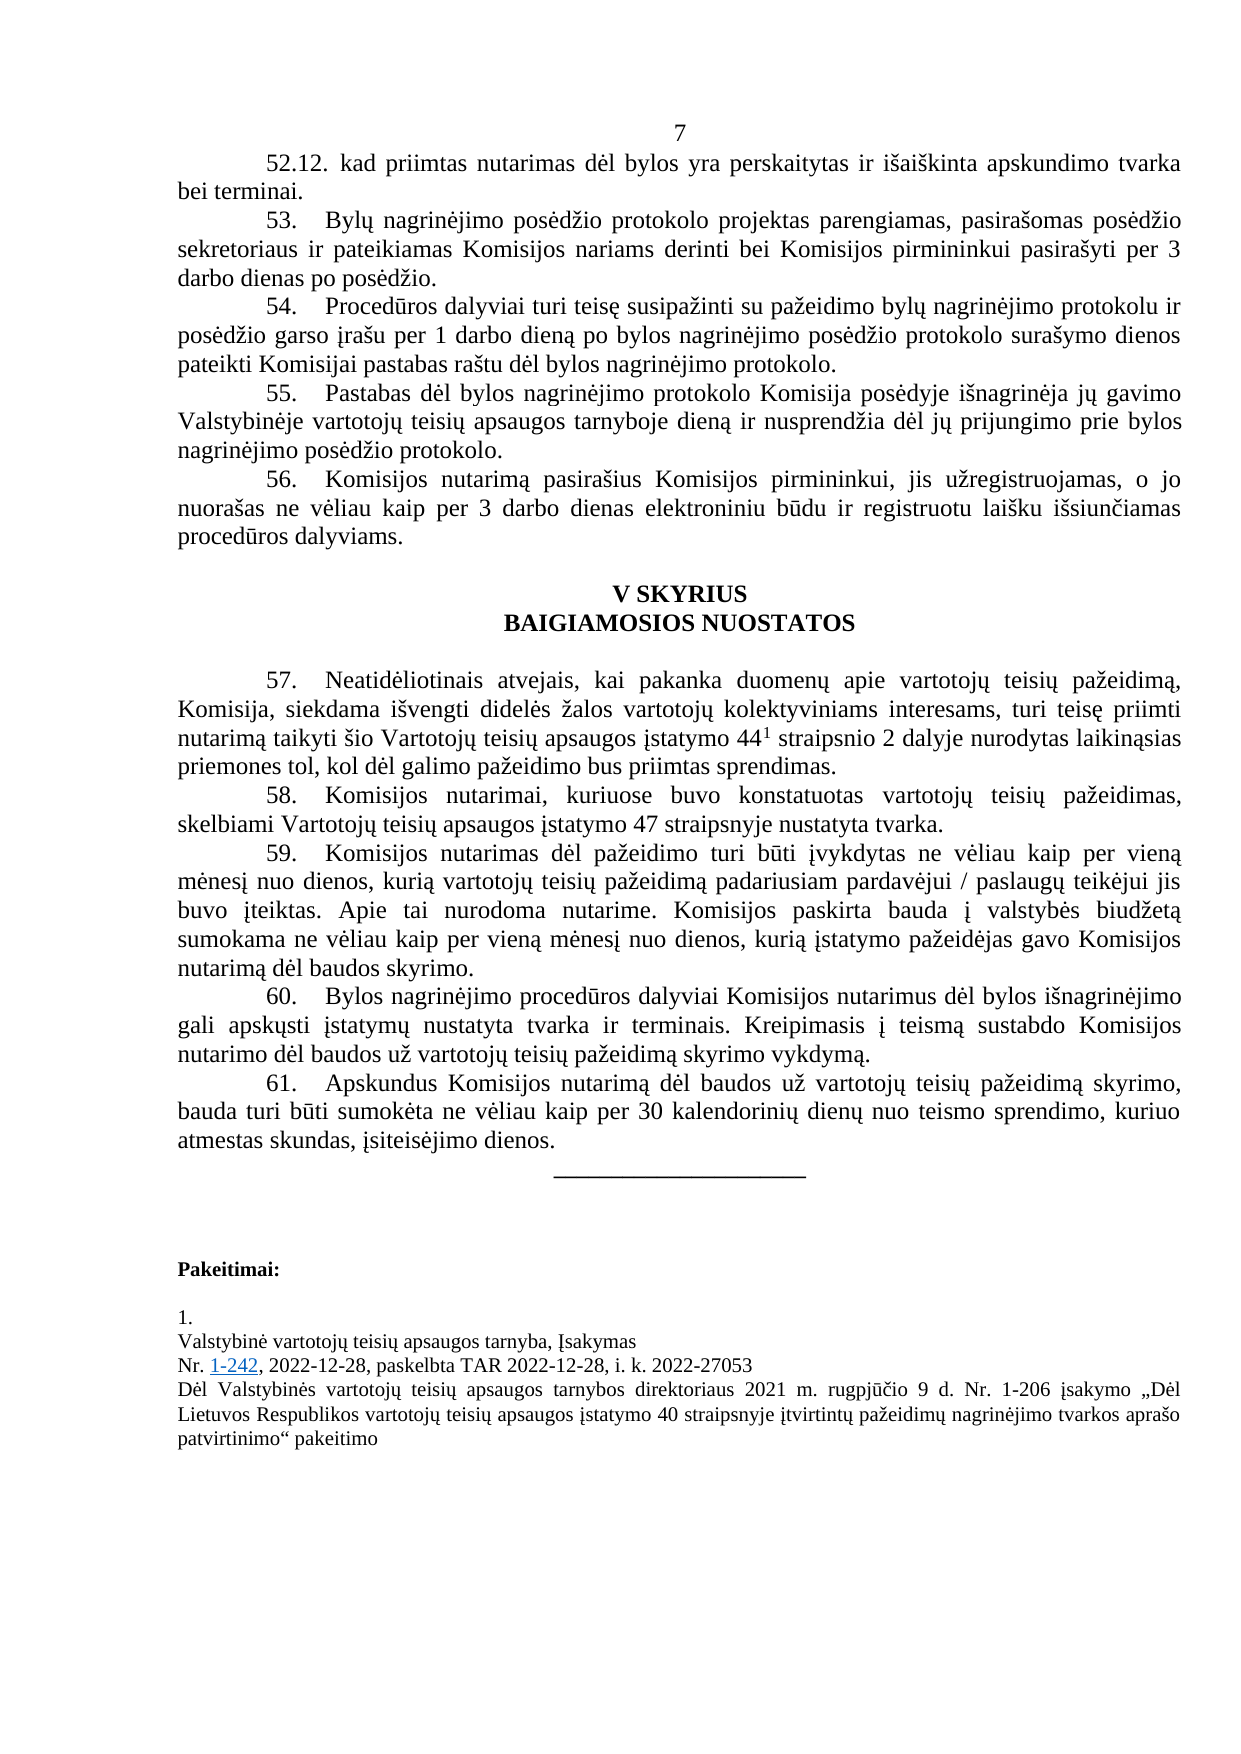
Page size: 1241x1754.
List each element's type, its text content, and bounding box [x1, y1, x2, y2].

text Valstybinė vartotojų teisių apsaugos tarnyba, Įsakymas [177, 1329, 1182, 1353]
text Pakeitimai: [177, 1257, 1182, 1281]
text Nr. 1-242, 2022-12-28, paskelbta TAR 2022-12-28, i. k. 2022-27053 [177, 1353, 1182, 1377]
text 52.12. kad priimtas nutarimas dėl bylos yra perskaitytas ir išaiškinta apskundimo tvarka bei terminai. [177, 148, 1182, 205]
text 54. Procedūros dalyviai turi teisę susipažinti su pažeidimo bylų nagrinėjimo protokolu ir posėdžio garso įrašu per 1 darbo dieną po bylos nagrinėjimo posėdžio protokolo surašymo dienos pateikti Komisijai pastabas raštu dėl bylos nagrinėjimo protokolo. [177, 291, 1182, 378]
text 53. Bylų nagrinėjimo posėdžio protokolo projektas parengiamas, pasirašomas posėdžio sekretoriaus ir pateikiamas Komisijos nariams derinti bei Komisijos pirmininkui pasirašyti per 3 darbo dienas po posėdžio. [177, 205, 1182, 291]
text 57. Neatidėliotinais atvejais, kai pakanka duomenų apie vartotojų teisių pažeidimą, Komisija, siekdama išvengti didelės žalos vartotojų kolektyviniams interesams, turi teisę priimti nutarimą taikyti šio Vartotojų teisių apsaugos įstatymo 441 straipsnio 2 dalyje nurodytas laikinąsias priemones tol, kol dėl galimo pažeidimo bus priimtas sprendimas. [177, 665, 1182, 780]
text 58. Komisijos nutarimai, kuriuose buvo konstatuotas vartotojų teisių pažeidimas, skelbiami Vartotojų teisių apsaugos įstatymo 47 straipsnyje nustatyta tvarka. [177, 780, 1182, 838]
text 61. Apskundus Komisijos nutarimą dėl baudos už vartotojų teisių pažeidimą skyrimo, bauda turi būti sumokėta ne vėliau kaip per 30 kalendorinių dienų nuo teismo sprendimo, kuriuo atmestas skundas, įsiteisėjimo dienos. [177, 1068, 1182, 1154]
text 1. [177, 1305, 1182, 1329]
text 60. Bylos nagrinėjimo procedūros dalyviai Komisijos nutarimus dėl bylos išnagrinėjimo gali apskųsti įstatymų nustatyta tvarka ir terminais. Kreipimasis į teismą sustabdo Komisijos nutarimo dėl baudos už vartotojų teisių pažeidimą skyrimo vykdymą. [177, 981, 1182, 1068]
text BAIGIAMOSIOS NUOSTATOS [177, 608, 1182, 636]
text 59. Komisijos nutarimas dėl pažeidimo turi būti įvykdytas ne vėliau kaip per vieną mėnesį nuo dienos, kurią vartotojų teisių pažeidimą padariusiam pardavėjui / paslaugų teikėjui jis buvo įteiktas. Apie tai nurodoma nutarime. Komisijos paskirta bauda į valstybės biudžetą sumokama ne vėliau kaip per vieną mėnesį nuo dienos, kurią įstatymo pažeidėjas gavo Komisijos nutarimą dėl baudos skyrimo. [177, 838, 1182, 981]
text Dėl Valstybinės vartotojų teisių apsaugos tarnybos direktoriaus 2021 m. rugpjūčio 9 d. Nr. 1-206 įsakymo „Dėl Lietuvos Respublikos vartotojų teisių apsaugos įstatymo 40 straipsnyje įtvirtintų pažeidimų nagrinėjimo tvarkos aprašo patvirtinimo“ pakeitimo [177, 1377, 1182, 1449]
text ______________________ [177, 1154, 1182, 1180]
text V SKYRIUS [177, 579, 1182, 608]
text 55. Pastabas dėl bylos nagrinėjimo protokolo Komisija posėdyje išnagrinėja jų gavimo Valstybinėje vartotojų teisių apsaugos tarnyboje dieną ir nusprendžia dėl jų prijungimo prie bylos nagrinėjimo posėdžio protokolo. [177, 378, 1182, 464]
text 56. Komisijos nutarimą pasirašius Komisijos pirmininkui, jis užregistruojamas, o jo nuorašas ne vėliau kaip per 3 darbo dienas elektroniniu būdu ir registruotu laišku išsiunčiamas procedūros dalyviams. [177, 464, 1182, 550]
